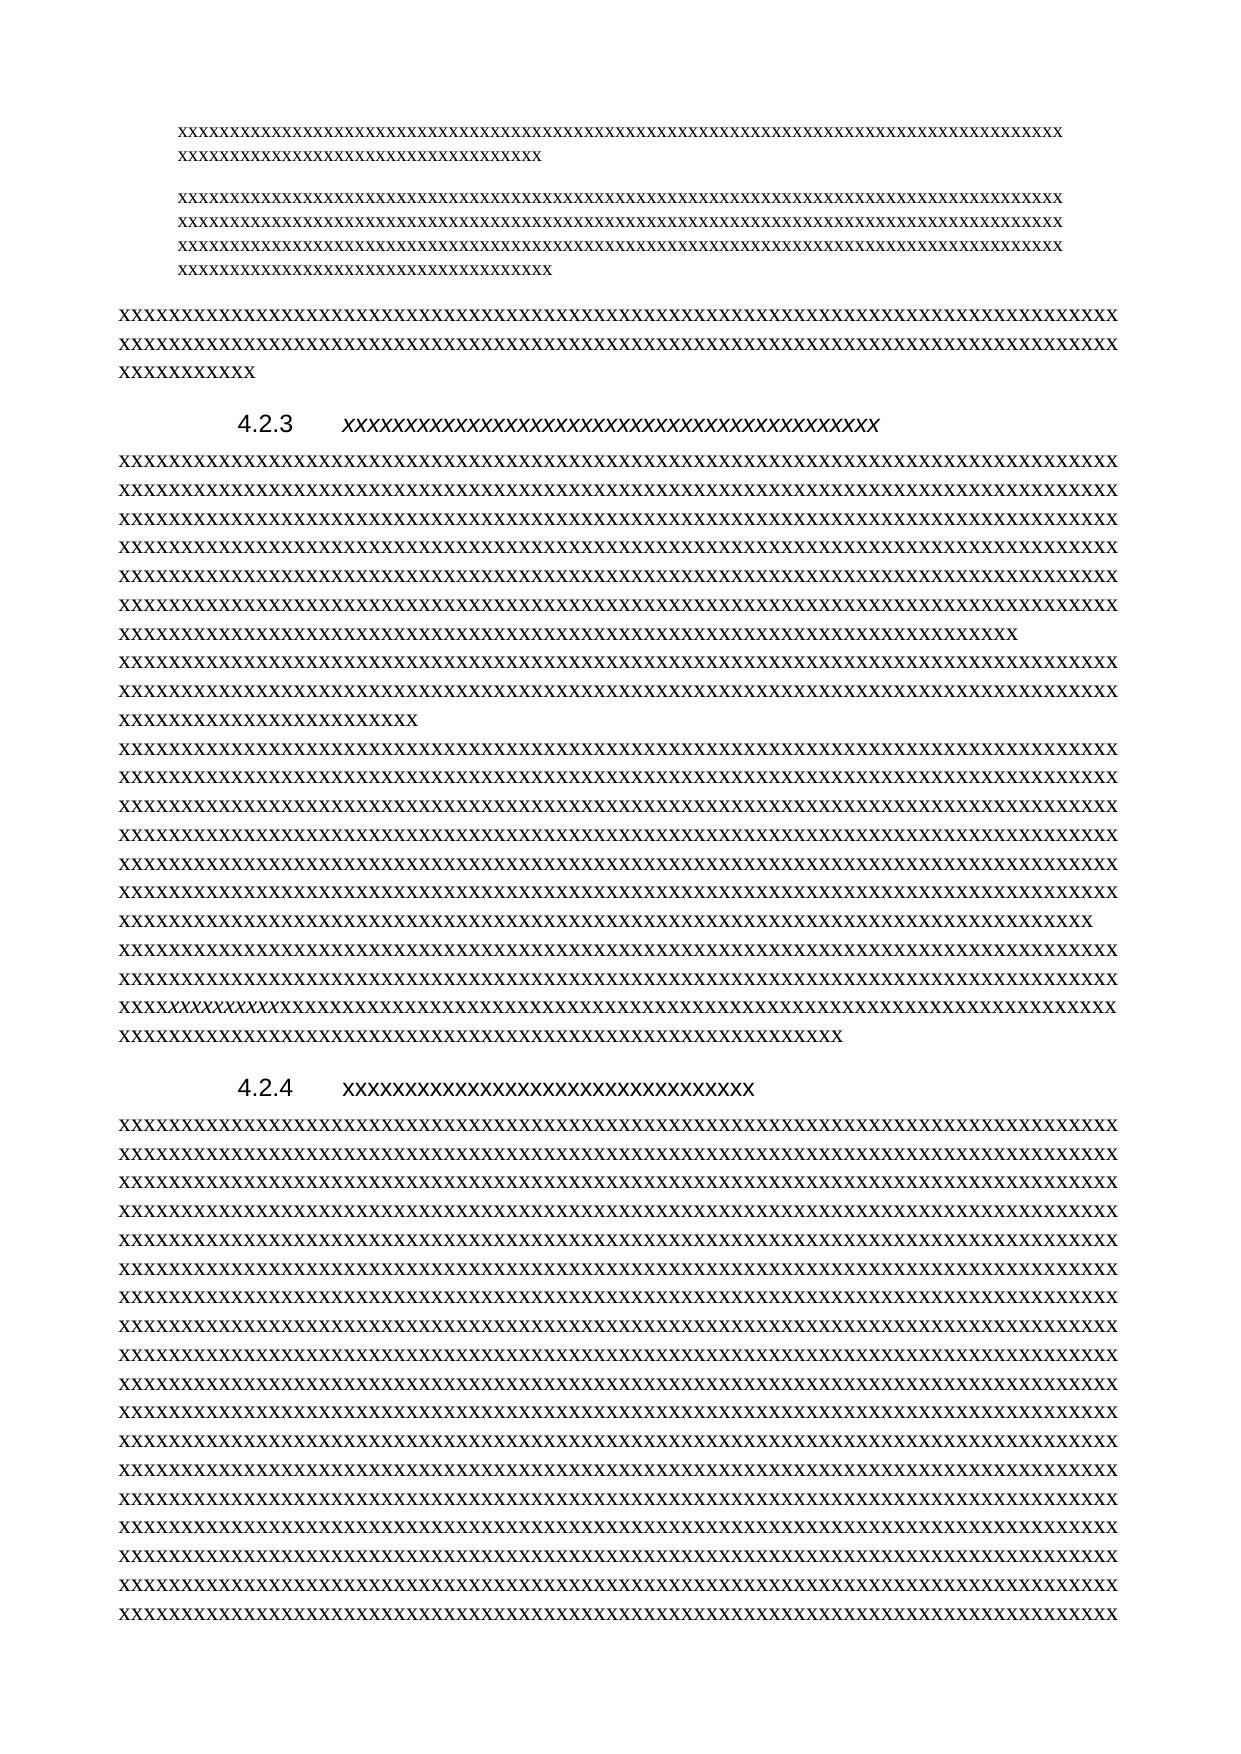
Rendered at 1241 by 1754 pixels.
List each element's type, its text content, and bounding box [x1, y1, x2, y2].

text xxxxxxxxxxxxxxxxxxxxxxxxxxxxxxxxxxxxxxxxxxxxxxxxxxxxxxxxxxxxxxxxxxxxxxxxxxxxxxxxxxxxxxxxxxxxxxxxxxxxxxxxxxxxxxxxxxxxxxxxxxxxxxxxxxxxxxxxxxxxxxxxxxxxxxxxxxxxxxxxxxxxxxxxxxxxxxxxxxxxxxxx [118, 645, 1122, 732]
text xxxxxxxxxxxxxxxxxxxxxxxxxxxxxxxxxxxxxxxxxxxxxxxxxxxxxxxxxxxxxxxxxxxxxxxxxxxxxxxxxxxxxxxxxxxxxxxxxxxxxxxxxxxxxxxxxxxxxxxx [177, 118, 1063, 166]
text xxxxxxxxxxxxxxxxxxxxxxxxxxxxxxxxxxxxxxxxxxxxxxxxxxxxxxxxxxxxxxxxxxxxxxxxxxxxxxxxxxxxxxxxxxxxxxxxxxxxxxxxxxxxxxxxxxxxxxxxxxxxxxxxxxxxxxxxxxxxxxxxxxxxxxxxxxxxxxxxxxxxxxxxxxxxxxxxxxxxxxxxxxxxxxxxxxxxxxxxxxxxxxxxxxxxxxxxxxxxxxxxxxxxxxxxxxxxxxxxxxxxxxxxxxxxxxxxxxxxxxxxxxxxxxxxxxxxxxxxxxxxxxxxxxx [177, 184, 1063, 280]
text xxxxxxxxxxxxxxxxxxxxxxxxxxxxxxxxxxxxxxxxxxxxxxxxxxxxxxxxxxxxxxxxxxxxxxxxxxxxxxxxxxxxxxxxxxxxxxxxxxxxxxxxxxxxxxxxxxxxxxxxxxxxxxxxxxxxxxxxxxxxxxxxxxxxxxxxxxxxxxxxxxxxxxxxxxxxxxxxxxxxxxxxxxxxxxxxxxxxxxxxxxxxxxxxxxxxxxxxxxxxxxxxxxxxxxxxxxxxxxxxxxxxxxxxxxxxxxxxxxxxxxxxxxxxxxxxxxxxxxxxxxxxxxxxxxxxxxxxxxxxxxxxxxxxxxxxxxxxxxxxxxxxxxxxxxxxxxxxxxxxxxxxxxxxxxxxxxxxxxxxxxxxxxxxxxxxxxxxxxxxxxxxxxxxxxxxxxxxxxxxxxxxxxxxxxxxxxxxxxxxxxxxxxxxxxxxxxxxxxxxxxxxxxxxxxxxxxxxxxxxxxxxxxxxxxxxxxxxxxxxxxxxxxxxxxxxxxxxxxxxxxxxxxxxxxxxxxxxxxxxxxxxxxxxxxxxxxxxxxxxxxxxxxxxxxxx [118, 444, 1122, 645]
text xxxxxxxxxxxxxxxxxxxxxxxxxxxxxxxxxxxxxxxxxxxxxxxxxxxxxxxxxxxxxxxxxxxxxxxxxxxxxxxxxxxxxxxxxxxxxxxxxxxxxxxxxxxxxxxxxxxxxxxxxxxxxxxxxxxxxxxxxxxxxxxxxxxxxxxxxxxxxxxxxxxxxxxxxxxxxxxxxxxxxxxxxxxxxxxxxxxxxxxxxxxxxxxxxxxxxxxxxxxxxxxxxxxxxxxxxxxxxxxxxxxxxxxxxxxxxxxxxxxxxxxxxxxxxxxxxxxxxxxxxxxxxxxxxxxxxxxxxxxxxxxxxxxxxxxxxxxxxxxxxxxxxxxxxxxxxxxxxxxxxxxxxxxxxxxxxxxxxxxxxxxxxxxxxxxxxxxxxxxxxxxxxxxxxxxxxxxxxxxxxxxxxxxxxxxxxxxxxxxxxxxxxxxxxxxxxxxxxxxxxxxxxxxxxxxxxxxxxxxxxxxxxxxxxxxxxxxxxxxxxxxxxxxxxxxxxxxxxxxxxxxxxxxxxxxxxxxxxxxxxxxxxxxxxxxxxxxxxxxxxxxxxxxxxxxxxxxxxxxxxxxxxxxxxxxxxxxxxxxxxxxxxxxxxxxxxxxxxxxxxxxxxxxxxxxxxxxxxxxxxxxxxxxxxxxxxxxxxxxxxxxxxxxxxxxxxxxxxxxxxxxxxxxxxxxxxxxxxxxxxxxxxxxxxxxxxxxxxxxxxxxxxxxxxxxxxxxxxxxxxxxxxxxxxxxxxxxxxxxxxxxxxxxxxxxxxxxxxxxxxxxxxxxxxxxxxxxxxxxxxxxxxxxxxxxxxxxxxxxxxxxxxxxxxxxxxxxxxxxxxxxxxxxxxxxxxxxxxxxxxxxxxxxxxxxxxxxxxxxxxxxxxxxxxxxxxxxxxxxxxxxxxxxxxxxxxxxxxxxxxxxxxxxxxxxxxxxxxxxxxxxxxxxxxxxxxxxxxxxxxxxxxxxxxxxxxxxxxxxxxxxxxxxxxxxxxxxxxxxxxxxxxxxxxxxxxxxxxxxxxxxxxxxxxxxxxxxxxxxxxxxxxxxxxxxxxxxxxxxxxxxxxxxxxxxxxxxxxxxxxxxxxxxxxxxxxxxxxxxxxxxxxxxxxxxxxxxxxxxxxxxxxxxxxxxxxxxxxxxxxxxxxxxxxxxxxxxxxxxxxxxxxxxxxxxxxxxxxxxxxxxxxxxxxxxxxxxxxxxxxxxxxxxxxxxxxxxxxxxxxxxxxxxxxxxxxxxxxxxxxxxxxxxxxxxxxxxxxxxxxxxxxxxxxxxxxxxxxxxxxxxxxxxxxxxxxxxxxxxxxxxxxxxxxxxxxxxxxxxxxxxxxxxxxxxxxxxxxxxxxxxxxxxxxxxxxxxxxxxxxxxxxxxxxxxxxxxxxxxxxxxxxxxxxxxxxxxxxxxxxxxxxxxxxxxxxxxxxxxxxxxxxxxxxxxxxxxxxxxxxxxxxxxxxxxxxxxxxxxx [118, 1108, 1122, 1625]
text xxxxxxxxxxxxxxxxxxxxxxxxxxxxxxxxxxxxxxxxxxxxxxxxxxxxxxxxxxxxxxxxxxxxxxxxxxxxxxxxxxxxxxxxxxxxxxxxxxxxxxxxxxxxxxxxxxxxxxxxxxxxxxxxxxxxxxxxxxxxxxxxxxxxxxxxxxxxxxxxxxxxxxxxxxxxxxxxxxxxxxxxxxxxxxxxxxxxxxxxxxxxxxxxxxxxxxxxxxxxxxxxxxxxxxxxxxxxxxxxxxxxxxxxxxxxxxxxxxxxxxxxxxxxxxxxxxxxxxxxxxxxxxxxxxxxxxxxxxxxxxxxxxxxxxxxxxxxxxxxxxxxxxxxxxxxxxxxxxxxxxxxxxxxxxxxxxxxxxxxxxxxxxxxxxxxxxxxxxxxxxxxxxxxxxxxxxxxxxxxxxxxxxxxxxxxxxxxxxxxxxxxxxxxxxxxxxxxxxxxxxxxxxxxxxxxxxxxxxxxxxxxxxxxxxxxxxxxxxxxxxxxxxxxxxxxxxxxxxxxxxxxxxxxxxxxxxxxxxxxxxxxxxxxxxxxxxxxxxxxxxxxxxxxxxxxxxxxxx [118, 732, 1122, 933]
text xxxxxxxxxxxxxxxxxxxxxxxxxxxxxxxxxxxxxxxxxxxxxxxxxxxxxxxxxxxxxxxxxxxxxxxxxxxxxxxxxxxxxxxxxxxxxxxxxxxxxxxxxxxxxxxxxxxxxxxxxxxxxxxxxxxxxxxxxxxxxxxxxxxxxxxxxxxxxxxxxxxxxxxxxxx [118, 298, 1122, 384]
text xxxxxxxxxxxxxxxxxxxxxxxxxxxxxxxxxxxxxxxxxxxxxxxxxxxxxxxxxxxxxxxxxxxxxxxxxxxxxxxxxxxxxxxxxxxxxxxxxxxxxxxxxxxxxxxxxxxxxxxxxxxxxxxxxxxxxxxxxxxxxxxxxxxxxxxxxxxxxxxxxxxxxxxxxxxxxxxxxxxxxxxxxxxxxxxxxxxxxxxxxxxxxxxxxxxxxxxxxxxxxxxxxxxxxxxxxxxxxxxxxxxxxxxxxxxxxxxxxxxxxxxxxxxxxxxxxxxxxxxxxxxxxxxxxxxxxxxxxxx [118, 933, 1122, 1048]
subtitle xxxxxxxxxxxxxxxxxxxxxxxxxxxxxxxxx [231, 1073, 1122, 1102]
subtitle xxxxxxxxxxxxxxxxxxxxxxxxxxxxxxxxxxxxxxxxxxx [231, 409, 1122, 438]
